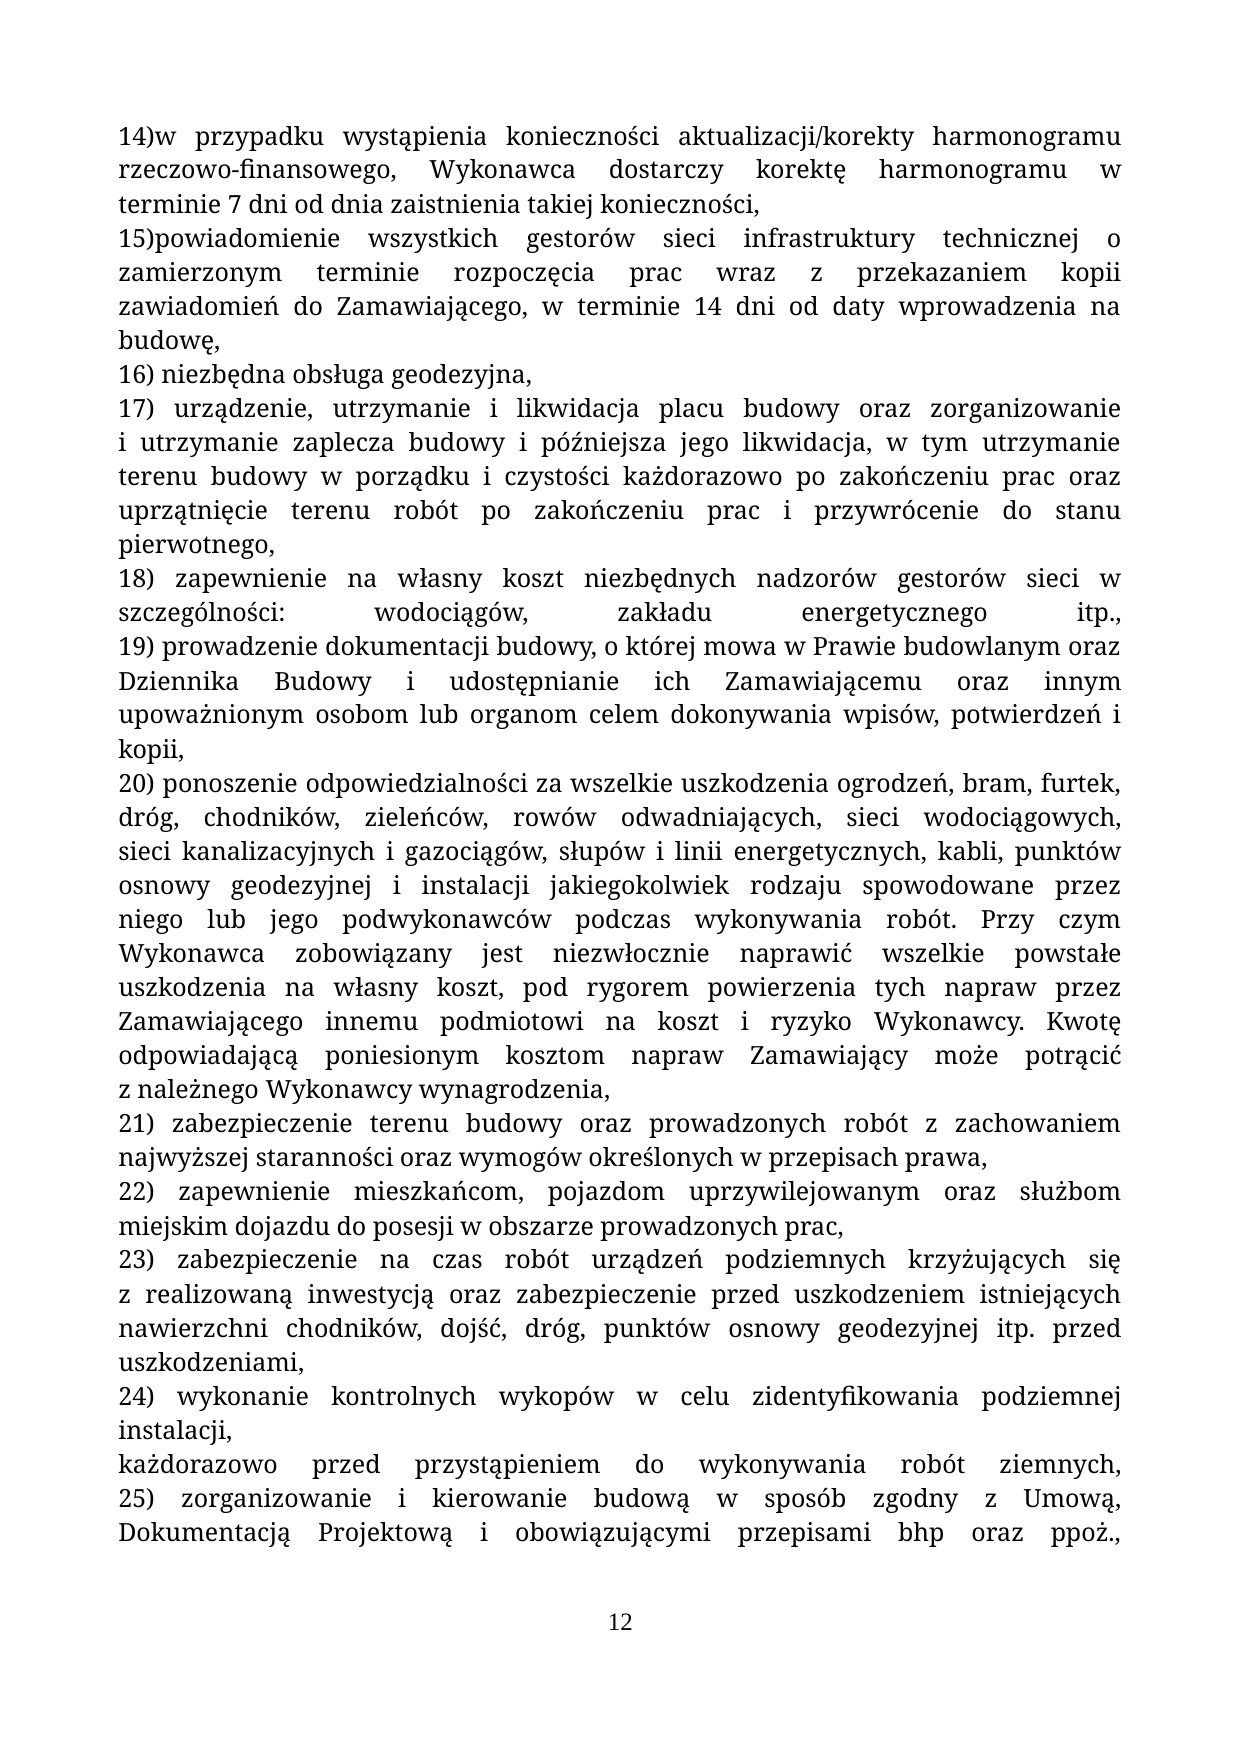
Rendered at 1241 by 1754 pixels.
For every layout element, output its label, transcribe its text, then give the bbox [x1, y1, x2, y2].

text 18) zapewnienie na własny koszt niezbędnych nadzorów gestorów sieci w szczególności: wodociągów, zakładu energetycznego itp., 19) prowadzenie dokumentacji budowy, o której mowa w Prawie budowlanym oraz Dziennika Budowy i udostępnianie ich Zamawiającemu oraz innym upoważnionym osobom lub organom celem dokonywania wpisów, potwierdzeń i kopii, [118, 561, 1122, 765]
text 14)w przypadku wystąpienia konieczności aktualizacji/korekty harmonogramu rzeczowo-finansowego, Wykonawca dostarczy korektę harmonogramu w terminie 7 dni od dnia zaistnienia takiej konieczności, [118, 118, 1122, 220]
text 15)powiadomienie wszystkich gestorów sieci infrastruktury technicznej o zamierzonym terminie rozpoczęcia prac wraz z przekazaniem kopii zawiadomień do Zamawiającego, w terminie 14 dni od daty wprowadzenia na budowę, [118, 220, 1122, 357]
text 16) niezbędna obsługa geodezyjna, [118, 357, 1122, 391]
text 17) urządzenie, utrzymanie i likwidacja placu budowy oraz zorganizowanie i utrzymanie zaplecza budowy i późniejsza jego likwidacja, w tym utrzymanie terenu budowy w porządku i czystości każdorazowo po zakończeniu prac oraz uprzątnięcie terenu robót po zakończeniu prac i przywrócenie do stanu pierwotnego, [118, 391, 1122, 561]
text 21) zabezpieczenie terenu budowy oraz prowadzonych robót z zachowaniem najwyższej staranności oraz wymogów określonych w przepisach prawa, [118, 1106, 1122, 1174]
text 22) zapewnienie mieszkańcom, pojazdom uprzywilejowanym oraz służbom miejskim dojazdu do posesji w obszarze prowadzonych prac, [118, 1174, 1122, 1242]
text 20) ponoszenie odpowiedzialności za wszelkie uszkodzenia ogrodzeń, bram, furtek, dróg, chodników, zieleńców, rowów odwadniających, sieci wodociągowych, sieci kanalizacyjnych i gazociągów, słupów i linii energetycznych, kabli, punktów osnowy geodezyjnej i instalacji jakiegokolwiek rodzaju spowodowane przez niego lub jego podwykonawców podczas wykonywania robót. Przy czym Wykonawca zobowiązany jest niezwłocznie naprawić wszelkie powstałe uszkodzenia na własny koszt, pod rygorem powierzenia tych napraw przez Zamawiającego innemu podmiotowi na koszt i ryzyko Wykonawcy. Kwotę odpowiadającą poniesionym kosztom napraw Zamawiający może potrącić z należnego Wykonawcy wynagrodzenia, [118, 765, 1122, 1106]
text 23) zabezpieczenie na czas robót urządzeń podziemnych krzyżujących się z realizowaną inwestycją oraz zabezpieczenie przed uszkodzeniem istniejących nawierzchni chodników, dojść, dróg, punktów osnowy geodezyjnej itp. przed uszkodzeniami, 24) wykonanie kontrolnych wykopów w celu zidentyfikowania podziemnej instalacji, każdorazowo przed przystąpieniem do wykonywania robót ziemnych, 25) zorganizowanie i kierowanie budową w sposób zgodny z Umową, Dokumentacją Projektową i obowiązującymi przepisami bhp oraz ppoż., [118, 1242, 1122, 1549]
